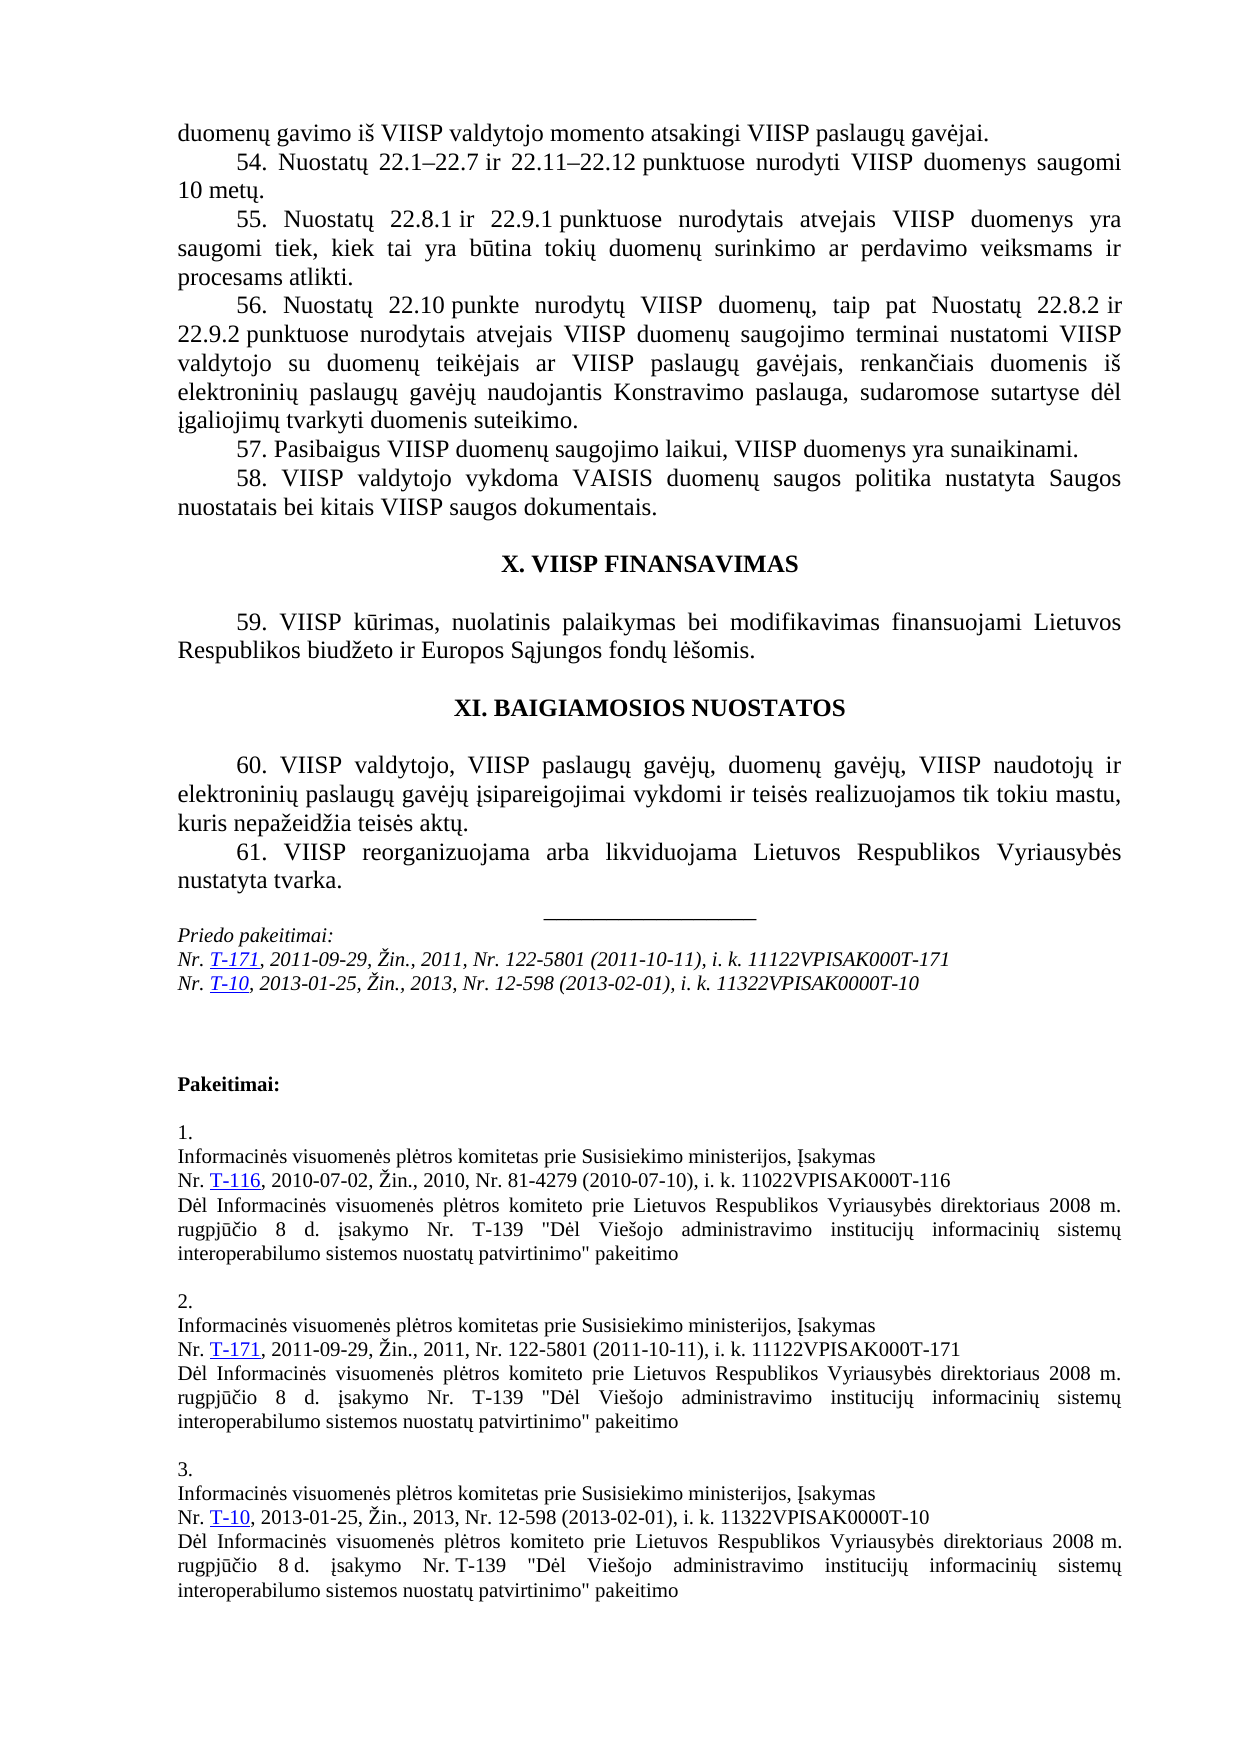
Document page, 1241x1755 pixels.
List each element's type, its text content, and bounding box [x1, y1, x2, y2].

text Priedo pakeitimai: [177, 923, 1122, 947]
text _________________ [177, 894, 1122, 923]
text 2. [177, 1289, 1122, 1313]
text Nr. T-10, 2013-01-25, Žin., 2013, Nr. 12-598 (2013-02-01), i. k. 11322VPISAK0000T-10 [177, 971, 1122, 995]
text 59. VIISP kūrimas, nuolatinis palaikymas bei modifikavimas finansuojami Lietuvos Respublikos biudžeto ir Europos Sąjungos fondų lėšomis. [177, 607, 1122, 664]
text Dėl Informacinės visuomenės plėtros komiteto prie Lietuvos Respublikos Vyriausybės direktoriaus 2008 m. rugpjūčio 8 d. įsakymo Nr. T-139 "Dėl Viešojo administravimo institucijų informacinių sistemų interoperabilumo sistemos nuostatų patvirtinimo" pakeitimo [177, 1192, 1122, 1265]
text Informacinės visuomenės plėtros komitetas prie Susisiekimo ministerijos, Įsakymas [177, 1313, 1122, 1337]
text 54. Nuostatų 22.1–22.7 ir 22.11–22.12 punktuose nurodyti VIISP duomenys saugomi 10 metų. [177, 147, 1122, 204]
text 3. [177, 1457, 1122, 1481]
text 55. Nuostatų 22.8.1 ir 22.9.1 punktuose nurodytais atvejais VIISP duomenys yra saugomi tiek, kiek tai yra būtina tokių duomenų surinkimo ar perdavimo veiksmams ir procesams atlikti. [177, 204, 1122, 291]
text Dėl Informacinės visuomenės plėtros komiteto prie Lietuvos Respublikos Vyriausybės direktoriaus 2008 m. rugpjūčio 8 d. įsakymo Nr. T-139 "Dėl Viešojo administravimo institucijų informacinių sistemų interoperabilumo sistemos nuostatų patvirtinimo" pakeitimo [177, 1361, 1122, 1433]
text Dėl Informacinės visuomenės plėtros komiteto prie Lietuvos Respublikos Vyriausybės direktoriaus 2008 m. rugpjūčio 8 d. įsakymo Nr. T-139 "Dėl Viešojo administravimo institucijų informacinių sistemų interoperabilumo sistemos nuostatų patvirtinimo" pakeitimo [177, 1529, 1122, 1602]
text Nr. T-171, 2011-09-29, Žin., 2011, Nr. 122-5801 (2011-10-11), i. k. 11122VPISAK000T-171 [177, 947, 1122, 971]
text Nr. T-116, 2010-07-02, Žin., 2010, Nr. 81-4279 (2010-07-10), i. k. 11022VPISAK000T-116 [177, 1168, 1122, 1192]
text Pakeitimai: [177, 1072, 1122, 1096]
text 1. [177, 1120, 1122, 1144]
text 58. VIISP valdytojo vykdoma VAISIS duomenų saugos politika nustatyta Saugos nuostatais bei kitais VIISP saugos dokumentais. [177, 463, 1122, 521]
text 57. Pasibaigus VIISP duomenų saugojimo laikui, VIISP duomenys yra sunaikinami. [177, 434, 1122, 463]
text Nr. T-171, 2011-09-29, Žin., 2011, Nr. 122-5801 (2011-10-11), i. k. 11122VPISAK000T-171 [177, 1337, 1122, 1361]
text 56. Nuostatų 22.10 punkte nurodytų VIISP duomenų, taip pat Nuostatų 22.8.2 ir 22.9.2 punktuose nurodytais atvejais VIISP duomenų saugojimo terminai nustatomi VIISP valdytojo su duomenų teikėjais ar VIISP paslaugų gavėjais, renkančiais duomenis iš elektroninių paslaugų gavėjų naudojantis Konstravimo paslauga, sudaromose sutartyse dėl įgaliojimų tvarkyti duomenis suteikimo. [177, 291, 1122, 434]
text Informacinės visuomenės plėtros komitetas prie Susisiekimo ministerijos, Įsakymas [177, 1481, 1122, 1505]
text XI. Baigiamosios nuostatos [177, 693, 1122, 722]
text Nr. T-10, 2013-01-25, Žin., 2013, Nr. 12-598 (2013-02-01), i. k. 11322VPISAK0000T-10 [177, 1505, 1122, 1529]
text 61. VIISP reorganizuojama arba likviduojama Lietuvos Respublikos Vyriausybės nustatyta tvarka. [177, 837, 1122, 894]
text Informacinės visuomenės plėtros komitetas prie Susisiekimo ministerijos, Įsakymas [177, 1144, 1122, 1168]
text duomenų gavimo iš VIISP valdytojo momento atsakingi VIISP paslaugų gavėjai. [177, 118, 1122, 147]
text X. VIISP FINANSAVIMAS [177, 549, 1122, 578]
text 60. VIISP valdytojo, VIISP paslaugų gavėjų, duomenų gavėjų, VIISP naudotojų ir elektroninių paslaugų gavėjų įsipareigojimai vykdomi ir teisės realizuojamos tik tokiu mastu, kuris nepažeidžia teisės aktų. [177, 751, 1122, 837]
